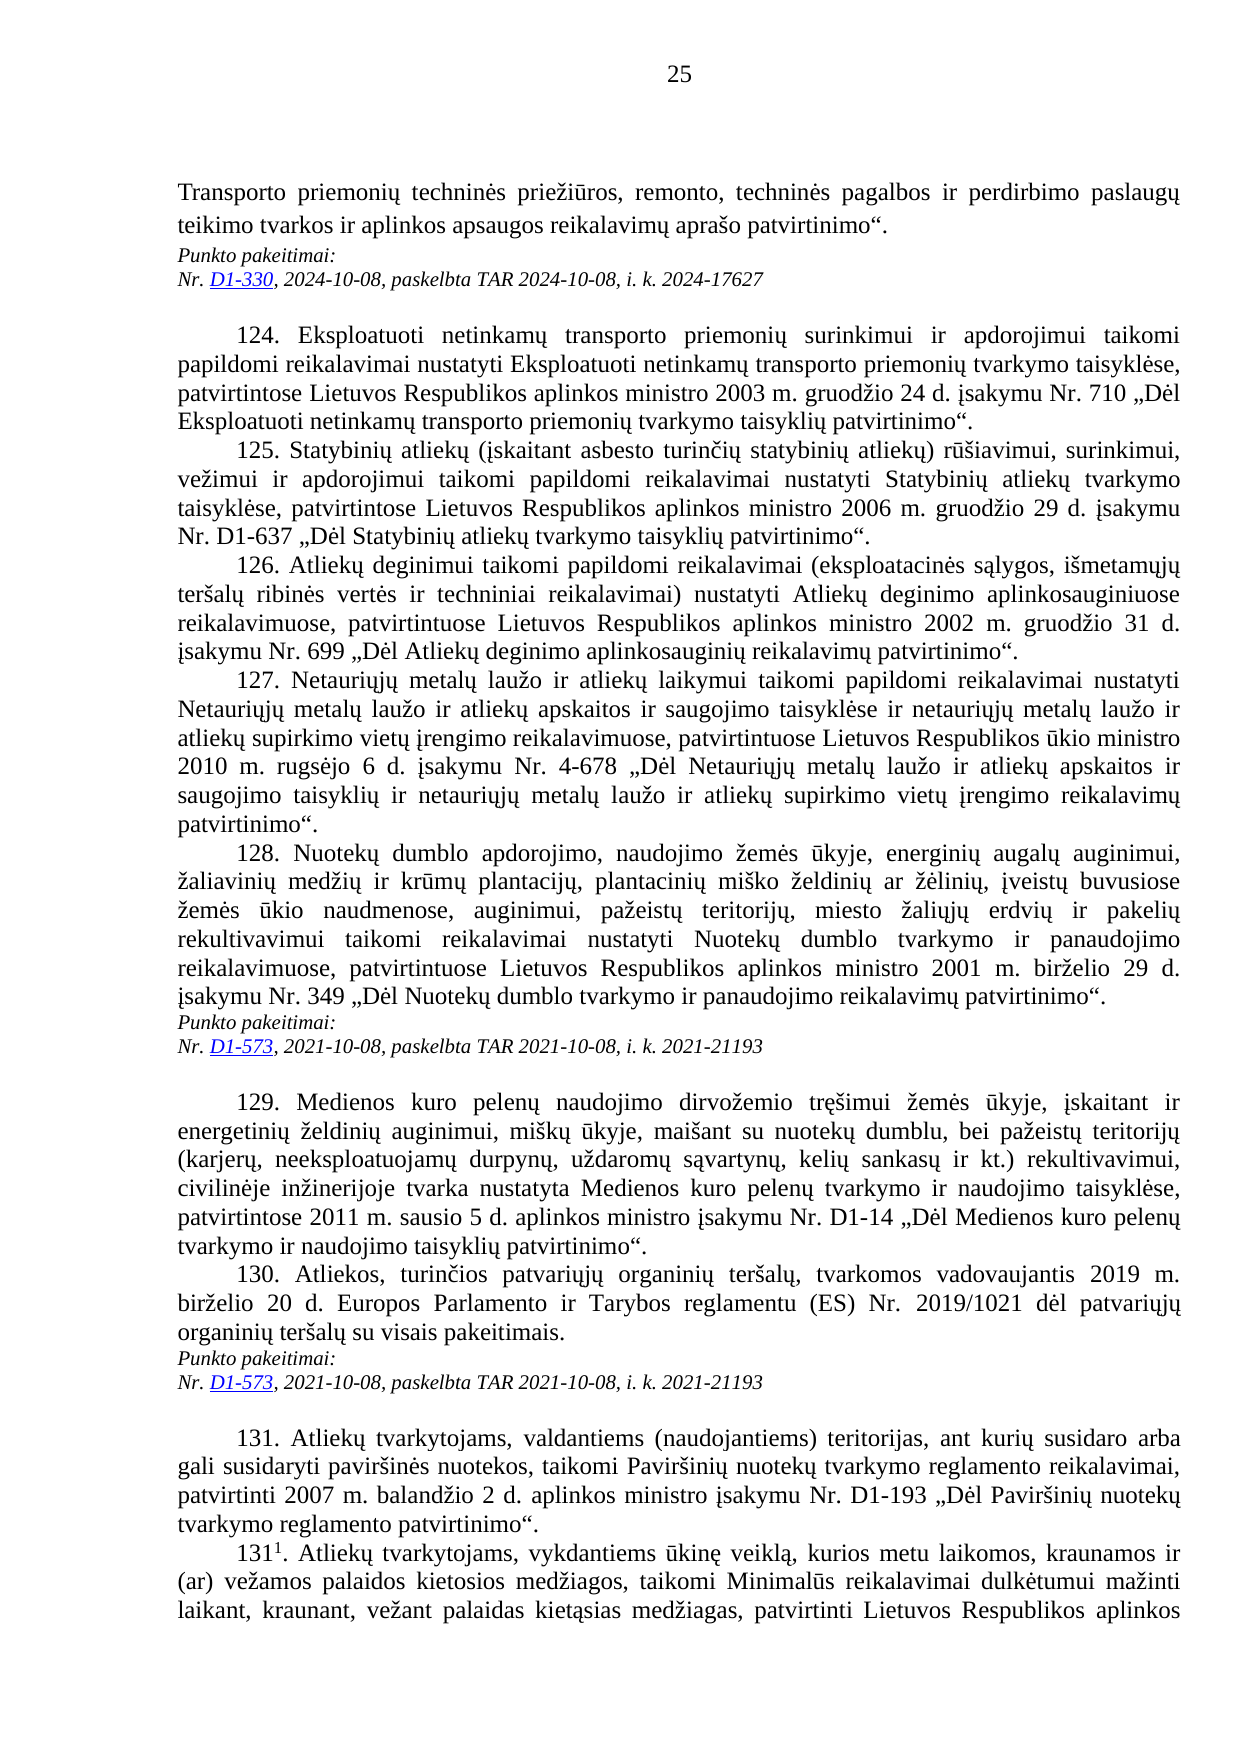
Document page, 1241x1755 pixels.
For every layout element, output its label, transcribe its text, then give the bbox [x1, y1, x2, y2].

text Nr. D1-573, 2021-10-08, paskelbta TAR 2021-10-08, i. k. 2021-21193 [177, 1034, 1181, 1058]
text Nr. D1-573, 2021-10-08, paskelbta TAR 2021-10-08, i. k. 2021-21193 [177, 1370, 1181, 1394]
text 125. Statybinių atliekų (įskaitant asbesto turinčių statybinių atliekų) rūšiavimui, surinkimui, vežimui ir apdorojimui taikomi papildomi reikalavimai nustatyti Statybinių atliekų tvarkymo taisyklėse, patvirtintose Lietuvos Respublikos aplinkos ministro 2006 m. gruodžio 29 d. įsakymu Nr. D1-637 „Dėl Statybinių atliekų tvarkymo taisyklių patvirtinimo“. [177, 435, 1181, 550]
text 131. Atliekų tvarkytojams, valdantiems (naudojantiems) teritorijas, ant kurių susidaro arba gali susidaryti paviršinės nuotekos, taikomi Paviršinių nuotekų tvarkymo reglamento reikalavimai, patvirtinti 2007 m. balandžio 2 d. aplinkos ministro įsakymu Nr. D1-193 „Dėl Paviršinių nuotekų tvarkymo reglamento patvirtinimo“. [177, 1423, 1181, 1538]
text Punkto pakeitimai: [177, 243, 1181, 267]
text 124. Eksploatuoti netinkamų transporto priemonių surinkimui ir apdorojimui taikomi papildomi reikalavimai nustatyti Eksploatuoti netinkamų transporto priemonių tvarkymo taisyklėse, patvirtintose Lietuvos Respublikos aplinkos ministro 2003 m. gruodžio 24 d. įsakymu Nr. 710 „Dėl Eksploatuoti netinkamų transporto priemonių tvarkymo taisyklių patvirtinimo“. [177, 320, 1181, 435]
text 129. Medienos kuro pelenų naudojimo dirvožemio tręšimui žemės ūkyje, įskaitant ir energetinių želdinių auginimui, miškų ūkyje, maišant su nuotekų dumblu, bei pažeistų teritorijų (karjerų, neeksploatuojamų durpynų, uždaromų sąvartynų, kelių sankasų ir kt.) rekultivavimui, civilinėje inžinerijoje tvarka nustatyta Medienos kuro pelenų tvarkymo ir naudojimo taisyklėse, patvirtintose 2011 m. sausio 5 d. aplinkos ministro įsakymu Nr. D1-14 „Dėl Medienos kuro pelenų tvarkymo ir naudojimo taisyklių patvirtinimo“. [177, 1087, 1181, 1259]
text Nr. D1-330, 2024-10-08, paskelbta TAR 2024-10-08, i. k. 2024-17627 [177, 267, 1181, 291]
text Transporto priemonių techninės priežiūros, remonto, techninės pagalbos ir perdirbimo paslaugų teikimo tvarkos ir aplinkos apsaugos reikalavimų aprašo patvirtinimo“. [177, 177, 1181, 239]
text 1311. Atliekų tvarkytojams, vykdantiems ūkinę veiklą, kurios metu laikomos, kraunamos ir (ar) vežamos palaidos kietosios medžiagos, taikomi Minimalūs reikalavimai dulkėtumui mažinti laikant, kraunant, vežant palaidas kietąsias medžiagas, patvirtinti Lietuvos Respublikos aplinkos [177, 1538, 1181, 1624]
text 130. Atliekos, turinčios patvariųjų organinių teršalų, tvarkomos vadovaujantis 2019 m. birželio 20 d. Europos Parlamento ir Tarybos reglamentu (ES) Nr. 2019/1021 dėl patvariųjų organinių teršalų su visais pakeitimais. [177, 1259, 1181, 1346]
text Punkto pakeitimai: [177, 1010, 1181, 1034]
text 127. Netauriųjų metalų laužo ir atliekų laikymui taikomi papildomi reikalavimai nustatyti Netauriųjų metalų laužo ir atliekų apskaitos ir saugojimo taisyklėse ir netauriųjų metalų laužo ir atliekų supirkimo vietų įrengimo reikalavimuose, patvirtintuose Lietuvos Respublikos ūkio ministro 2010 m. rugsėjo 6 d. įsakymu Nr. 4-678 „Dėl Netauriųjų metalų laužo ir atliekų apskaitos ir saugojimo taisyklių ir netauriųjų metalų laužo ir atliekų supirkimo vietų įrengimo reikalavimų patvirtinimo“. [177, 665, 1181, 838]
text Punkto pakeitimai: [177, 1346, 1181, 1370]
text 128. Nuotekų dumblo apdorojimo, naudojimo žemės ūkyje, energinių augalų auginimui, žaliavinių medžių ir krūmų plantacijų, plantacinių miško želdinių ar žėlinių, įveistų buvusiose žemės ūkio naudmenose, auginimui, pažeistų teritorijų, miesto žaliųjų erdvių ir pakelių rekultivavimui taikomi reikalavimai nustatyti Nuotekų dumblo tvarkymo ir panaudojimo reikalavimuose, patvirtintuose Lietuvos Respublikos aplinkos ministro 2001 m. birželio 29 d. įsakymu Nr. 349 „Dėl Nuotekų dumblo tvarkymo ir panaudojimo reikalavimų patvirtinimo“. [177, 838, 1181, 1010]
text 126. Atliekų deginimui taikomi papildomi reikalavimai (eksploatacinės sąlygos, išmetamųjų teršalų ribinės vertės ir techniniai reikalavimai) nustatyti Atliekų deginimo aplinkosauginiuose reikalavimuose, patvirtintuose Lietuvos Respublikos aplinkos ministro 2002 m. gruodžio 31 d. įsakymu Nr. 699 „Dėl Atliekų deginimo aplinkosauginių reikalavimų patvirtinimo“. [177, 550, 1181, 665]
